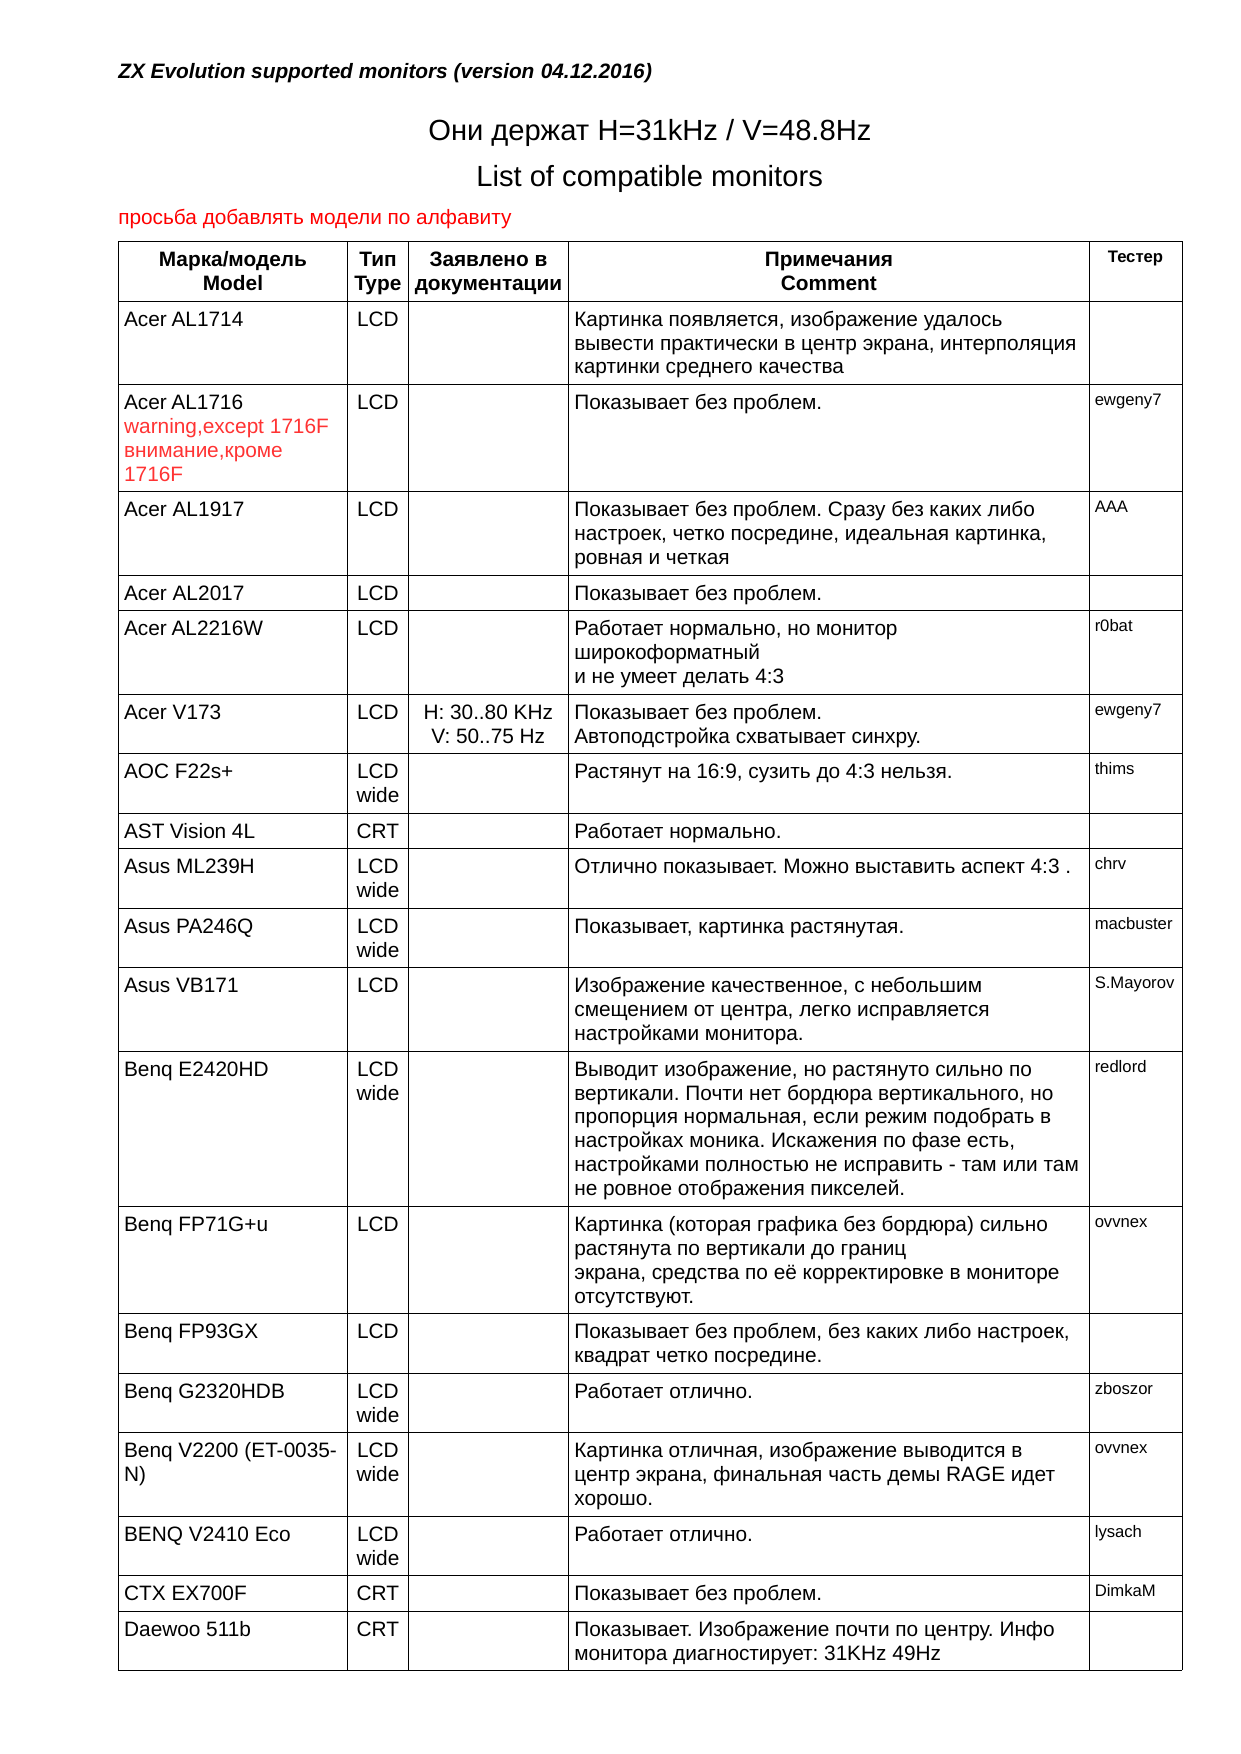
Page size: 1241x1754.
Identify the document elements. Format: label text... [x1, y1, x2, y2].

table_cell Работает нормально, но монитор широкоформатный и не умеет делать 4:3 [569, 611, 1089, 694]
table_cell [409, 1576, 568, 1611]
table_cell macbuster [1090, 909, 1182, 967]
table_cell DimkaM [1090, 1576, 1182, 1611]
table_cell [409, 968, 568, 1051]
table_cell [1090, 814, 1182, 848]
table_cell Показывает без проблем. Сразу без каких либо настроек, четко посредине, идеальная картинка, ровная и четкая [569, 492, 1089, 575]
table_cell lysach [1090, 1517, 1182, 1575]
table_cell [409, 1314, 568, 1373]
table_cell CRT [348, 814, 408, 848]
table_cell Картинка (которая графика без бордюра) сильно растянута по вертикали до границ экрана, средства по её корректировке в мониторе отсутствуют. [569, 1207, 1089, 1313]
table_header Примечания Comment [569, 242, 1089, 301]
table_cell [409, 1517, 568, 1575]
table_cell [409, 1433, 568, 1516]
table_header Марка/модель Model [119, 242, 347, 301]
table_cell LCD wide [348, 1374, 408, 1432]
table_cell Asus PA246Q [119, 909, 347, 967]
table_cell redlord [1090, 1052, 1182, 1206]
table_cell LCD [348, 492, 408, 575]
table_cell [409, 1612, 568, 1670]
table_cell [1090, 302, 1182, 384]
table_cell LCD [348, 1314, 408, 1373]
table_cell r0bat [1090, 611, 1182, 694]
table_cell ewgeny7 [1090, 695, 1182, 753]
table_cell [409, 1374, 568, 1432]
table_cell H: 30..80 KHz V: 50..75 Hz [409, 695, 568, 753]
table_cell LCD wide [348, 1433, 408, 1516]
table_cell CRT [348, 1576, 408, 1611]
table_cell chrv [1090, 849, 1182, 908]
table_cell LCD wide [348, 1517, 408, 1575]
table_cell [409, 754, 568, 813]
table_cell [409, 302, 568, 384]
table_cell Daewoo 511b [119, 1612, 347, 1670]
table_cell Acer AL2017 [119, 576, 347, 610]
table_cell Показывает без проблем. [569, 1576, 1089, 1611]
table_cell [1090, 1612, 1182, 1670]
table_cell LCD [348, 385, 408, 491]
text List of compatible monitors [118, 158, 1181, 192]
table_cell LCD [348, 1207, 408, 1313]
table_cell AOC F22s+ [119, 754, 347, 813]
table_cell [409, 611, 568, 694]
table_cell LCD [348, 695, 408, 753]
table_header Тестер [1090, 242, 1182, 301]
table_cell LCD wide [348, 1052, 408, 1206]
table_cell Benq G2320HDB [119, 1374, 347, 1432]
table_cell [409, 849, 568, 908]
table_cell Выводит изображение, но растянуто сильно по вертикали. Почти нет бордюра вертикального, но пропорция нормальная, если режим подобрать в настройках моника. Искажения по фазе есть, настройками полностью не исправить - там или там не ровное отображения пикселей. [569, 1052, 1089, 1206]
table_cell Acer AL1917 [119, 492, 347, 575]
table_cell LCD wide [348, 754, 408, 813]
table_cell Картинка отличная, изображение выводится в центр экрана, финальная часть демы RAGE идет хорошо. [569, 1433, 1089, 1516]
table_cell Benq E2420HD [119, 1052, 347, 1206]
table_cell [1090, 576, 1182, 610]
table_cell Показывает без проблем. [569, 576, 1089, 610]
table_cell CRT [348, 1612, 408, 1670]
table_cell ovvnex [1090, 1433, 1182, 1516]
table_cell [409, 385, 568, 491]
table_cell LCD wide [348, 909, 408, 967]
table_cell [409, 492, 568, 575]
table_header Тип Type [348, 242, 408, 301]
table_cell [409, 1052, 568, 1206]
table_cell Растянут на 16:9, сузить до 4:3 нельзя. [569, 754, 1089, 813]
table_cell Показывает без проблем. Автоподстройка схватывает синхру. [569, 695, 1089, 753]
table_cell LCD [348, 302, 408, 384]
table_cell CTX EX700F [119, 1576, 347, 1611]
table_cell Показывает без проблем. [569, 385, 1089, 491]
table_cell ovvnex [1090, 1207, 1182, 1313]
table_cell Asus VB171 [119, 968, 347, 1051]
table_cell Acer V173 [119, 695, 347, 753]
table_cell [409, 1207, 568, 1313]
table_cell Asus ML239H [119, 849, 347, 908]
table_cell Benq FP71G+u [119, 1207, 347, 1313]
table_cell [409, 909, 568, 967]
text Они держат H=31kHz / V=48.8Hz [118, 112, 1181, 146]
table_cell AAA [1090, 492, 1182, 575]
table_cell thims [1090, 754, 1182, 813]
table_cell Отлично показывает. Можно выставить аспект 4:3 . [569, 849, 1089, 908]
table_cell Показывает, картинка растянутая. [569, 909, 1089, 967]
table_cell Benq FP93GX [119, 1314, 347, 1373]
table_cell Acer AL2216W [119, 611, 347, 694]
table_cell Acer AL1716 warning,except 1716F внимание,кроме 1716F [119, 385, 347, 491]
table_cell BENQ V2410 Eco [119, 1517, 347, 1575]
table_cell S.Mayorov [1090, 968, 1182, 1051]
table_cell LCD [348, 576, 408, 610]
table_cell zboszor [1090, 1374, 1182, 1432]
table_cell Benq V2200 (ET-0035-N) [119, 1433, 347, 1516]
table_cell Показывает без проблем, без каких либо настроек, квадрат четко посредине. [569, 1314, 1089, 1373]
table_cell [409, 576, 568, 610]
table_cell LCD [348, 968, 408, 1051]
table_cell ewgeny7 [1090, 385, 1182, 491]
table_header Заявлено в документации [409, 242, 568, 301]
table_cell Работает нормально. [569, 814, 1089, 848]
table_cell Работает отлично. [569, 1517, 1089, 1575]
table_cell Показывает. Изображение почти по центру. Инфо монитора диагностирует: 31KHz 49Hz [569, 1612, 1089, 1670]
table_cell LCD wide [348, 849, 408, 908]
table_cell Картинка появляется, изображение удалось вывести практически в центр экрана, интерполяция картинки среднего качества [569, 302, 1089, 384]
table_cell Изображение качественное, с небольшим смещением от центра, легко исправляется настройками монитора. [569, 968, 1089, 1051]
table_cell [1090, 1314, 1182, 1373]
table_cell Acer AL1714 [119, 302, 347, 384]
table_cell [409, 814, 568, 848]
table_cell LCD [348, 611, 408, 694]
table_cell AST Vision 4L [119, 814, 347, 848]
text просьба добавлять модели по алфавиту [118, 204, 1181, 228]
table_cell Работает отлично. [569, 1374, 1089, 1432]
